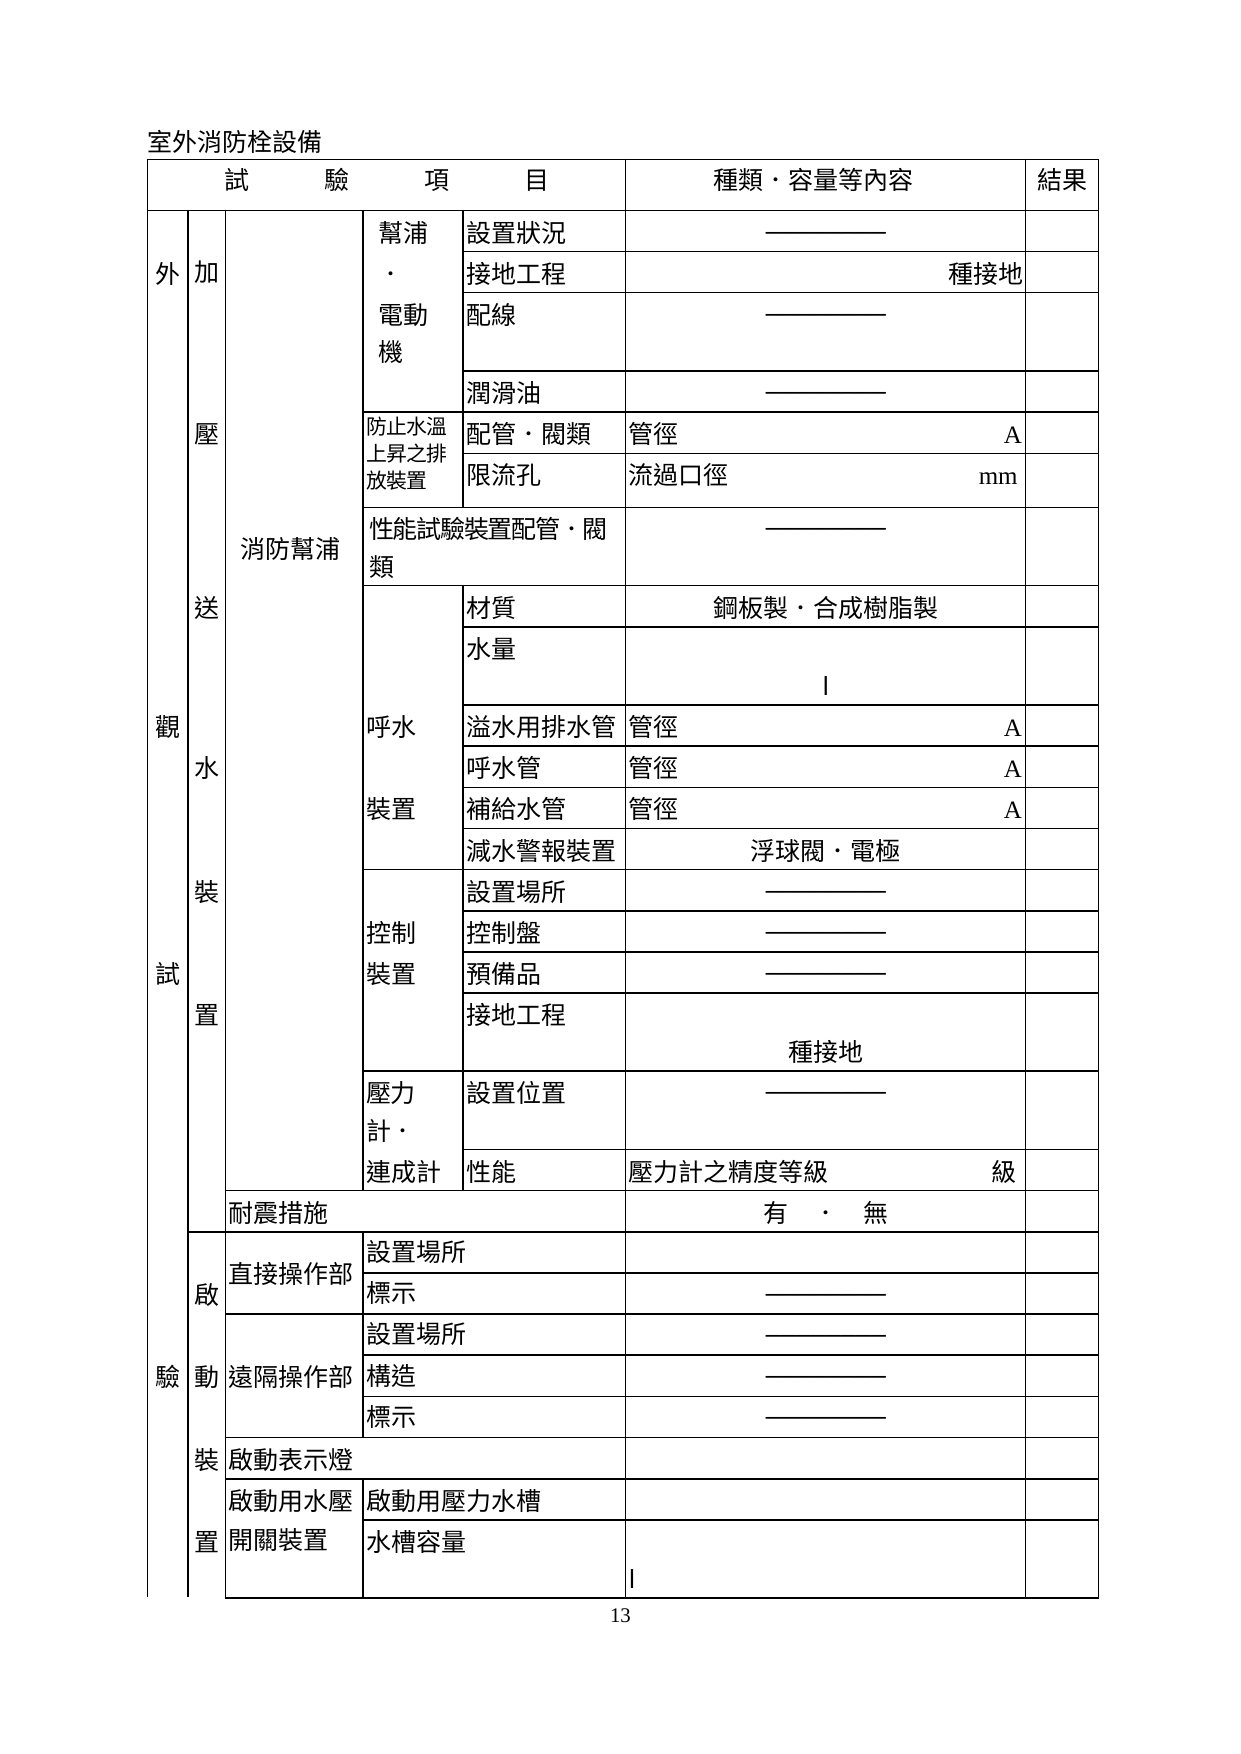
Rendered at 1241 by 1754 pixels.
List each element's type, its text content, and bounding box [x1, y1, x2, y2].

table_cell [1026, 747, 1098, 786]
table_cell 遠隔操作部 [226, 1315, 362, 1437]
table_cell [148, 786, 187, 828]
table_cell 設置場所 [364, 1315, 625, 1354]
table_cell 限流孔 [464, 454, 625, 507]
table_cell 消防幫浦 [226, 211, 362, 1190]
table_cell [148, 1519, 187, 1597]
table_cell 控制 [364, 910, 462, 951]
table_cell [1026, 1521, 1098, 1597]
table_cell 標示 [364, 1397, 625, 1437]
table_cell [626, 1480, 1025, 1519]
table_cell 啟動用水壓 開關裝置 [226, 1480, 362, 1597]
table_cell [1026, 1150, 1098, 1190]
table_cell [364, 586, 462, 626]
table_cell 裝置 [364, 786, 462, 828]
table_cell [364, 870, 462, 910]
table_cell 減水警報裝置 [464, 829, 625, 869]
table_cell 啟動表示燈 [226, 1438, 625, 1478]
table_cell 流過口徑 mm [626, 454, 1025, 507]
table_cell 種接地 [626, 994, 1025, 1070]
table_cell [189, 1149, 225, 1190]
table_cell ──────── [626, 1397, 1025, 1437]
table_cell [189, 1313, 225, 1354]
table_cell 浮球閥．電極 [626, 829, 1025, 869]
table_cell [189, 786, 225, 828]
table_cell [189, 507, 225, 585]
table_cell [148, 910, 187, 951]
table_cell [1026, 586, 1098, 626]
table_cell 外 [148, 251, 187, 292]
table_cell [148, 1313, 187, 1354]
table_cell ──────── [626, 211, 1025, 251]
table_cell [1026, 912, 1098, 951]
table_cell 材質 [464, 586, 625, 626]
table_cell 控制盤 [464, 912, 625, 951]
table_cell [148, 869, 187, 910]
table_cell ──────── [626, 372, 1025, 411]
table_cell [1026, 1274, 1098, 1313]
table_cell [364, 370, 462, 411]
table_cell [1026, 1191, 1098, 1231]
table_cell ──────── [626, 1315, 1025, 1354]
table_cell [1026, 994, 1098, 1070]
table_cell [148, 992, 187, 1070]
table_cell [1026, 788, 1098, 828]
table_cell 構造 [364, 1356, 625, 1396]
table_cell [148, 1190, 187, 1231]
table_cell 送 [189, 585, 225, 626]
table_cell [364, 745, 462, 786]
table_cell 接地工程 [464, 252, 625, 292]
table_cell [148, 1437, 187, 1478]
table_cell [1026, 870, 1098, 910]
table_cell l [626, 1521, 1025, 1597]
table_cell 潤滑油 [464, 372, 625, 411]
table_cell 啟 [189, 1272, 225, 1313]
table_cell [148, 292, 187, 370]
table_cell [1026, 1072, 1098, 1149]
table_cell 動 [189, 1354, 225, 1396]
table_cell [189, 1233, 225, 1272]
table_cell 裝 [189, 1437, 225, 1478]
table_cell [189, 828, 225, 869]
table_cell [148, 1272, 187, 1313]
table_cell 補給水管 [464, 788, 625, 828]
table_cell 幫浦 [364, 211, 462, 251]
table_cell [148, 1231, 187, 1272]
table_cell 設置狀況 [464, 211, 625, 251]
table_cell [1026, 413, 1098, 452]
table_cell [1026, 1397, 1098, 1437]
table_cell [148, 453, 187, 507]
table_cell ──────── [626, 912, 1025, 951]
table_cell [1026, 454, 1098, 507]
table_cell 壓力計． [364, 1072, 462, 1149]
table_cell 加 [189, 211, 225, 411]
table_cell ． [364, 251, 462, 292]
table_cell [364, 992, 462, 1070]
table_cell [189, 453, 225, 507]
table_cell 觀 [148, 704, 187, 745]
table_cell [189, 951, 225, 992]
table_cell [1026, 211, 1098, 251]
table_cell [148, 626, 187, 704]
table_cell [1026, 293, 1098, 370]
table_cell [189, 1070, 225, 1149]
table_cell [1026, 1233, 1098, 1272]
table_cell [148, 1070, 187, 1149]
table_cell 性能試驗裝置配管．閥類 [364, 508, 625, 585]
table_cell 鋼板製．合成樹脂製 [626, 586, 1025, 626]
table_cell 溢水用排水管 [464, 706, 625, 745]
table_cell [148, 745, 187, 786]
table_cell 水量 [464, 628, 625, 704]
table_cell 防止水溫上昇之排放裝置 [364, 413, 462, 507]
table_cell [364, 828, 462, 869]
table_cell [189, 1478, 225, 1519]
table_cell [148, 1396, 187, 1437]
table_cell 裝 [189, 869, 225, 910]
table_cell [1026, 508, 1098, 585]
table_cell [1026, 628, 1098, 704]
table_cell [189, 626, 225, 704]
table_cell [148, 1149, 187, 1190]
table_cell 水 [189, 745, 225, 786]
table_cell 種接地 [626, 252, 1025, 292]
table_cell 呼水管 [464, 747, 625, 786]
table_cell 裝置 [364, 951, 462, 992]
table_cell 置 [189, 1519, 225, 1597]
table_cell [148, 1478, 187, 1519]
table_cell 設置場所 [364, 1233, 625, 1272]
table_cell [1026, 1356, 1098, 1396]
table_cell 有 ． 無 [626, 1191, 1025, 1231]
table_cell [148, 211, 187, 251]
table_cell [1026, 1315, 1098, 1354]
table_cell ──────── [626, 508, 1025, 585]
table_header 試 驗 項 目 [148, 160, 625, 209]
table_cell [148, 370, 187, 411]
table_cell [1026, 1480, 1098, 1519]
table_cell 接地工程 [464, 994, 625, 1070]
table_cell [1026, 953, 1098, 992]
table_cell ──────── [626, 953, 1025, 992]
table_cell ──────── [626, 1274, 1025, 1313]
table_cell [1026, 829, 1098, 869]
table_cell 呼水 [364, 704, 462, 745]
table_cell [1026, 1438, 1098, 1478]
table_cell 耐震措施 [226, 1191, 625, 1231]
table_cell [148, 411, 187, 452]
table_cell [626, 1438, 1025, 1478]
table_header 種類．容量等內容 [626, 160, 1025, 209]
table_cell ──────── [626, 1356, 1025, 1396]
table_cell ──────── [626, 1072, 1025, 1149]
table_cell [148, 507, 187, 585]
text 室外消防栓設備 [148, 123, 1092, 159]
table_cell [189, 704, 225, 745]
table_cell [148, 828, 187, 869]
table_cell 管徑 A [626, 788, 1025, 828]
table_cell 管徑 A [626, 706, 1025, 745]
table_cell 驗 [148, 1354, 187, 1396]
table_header 結果 [1026, 160, 1098, 209]
table_cell 直接操作部 [226, 1233, 362, 1313]
table_cell 設置場所 [464, 870, 625, 910]
table_cell 啟動用壓力水槽 [364, 1480, 625, 1519]
table_cell 管徑 A [626, 747, 1025, 786]
table_cell 連成計 [364, 1149, 462, 1190]
table_cell 試 [148, 951, 187, 992]
table_cell 配線 [464, 293, 625, 370]
table_cell [1026, 252, 1098, 292]
table_cell 配管．閥類 [464, 413, 625, 452]
table_cell 電動機 [364, 292, 462, 370]
table_cell [189, 1396, 225, 1437]
table_cell 預備品 [464, 953, 625, 992]
table_cell [1026, 372, 1098, 411]
table_cell ──────── [626, 870, 1025, 910]
table_cell l [626, 628, 1025, 704]
table_cell 壓力計之精度等級 級 [626, 1150, 1025, 1190]
table_cell [1026, 706, 1098, 745]
table_cell 置 [189, 992, 225, 1070]
table_cell 設置位置 [464, 1072, 625, 1149]
table_cell [148, 585, 187, 626]
table_cell [364, 626, 462, 704]
table_cell 性能 [464, 1150, 625, 1190]
table_cell [189, 910, 225, 951]
table_cell 管徑 A [626, 413, 1025, 452]
table_cell 壓 [189, 411, 225, 452]
table_cell ──────── [626, 293, 1025, 370]
table_cell 標示 [364, 1274, 625, 1313]
table_cell [626, 1233, 1025, 1272]
table_cell 水槽容量 [364, 1521, 625, 1597]
table_cell [189, 1190, 225, 1231]
